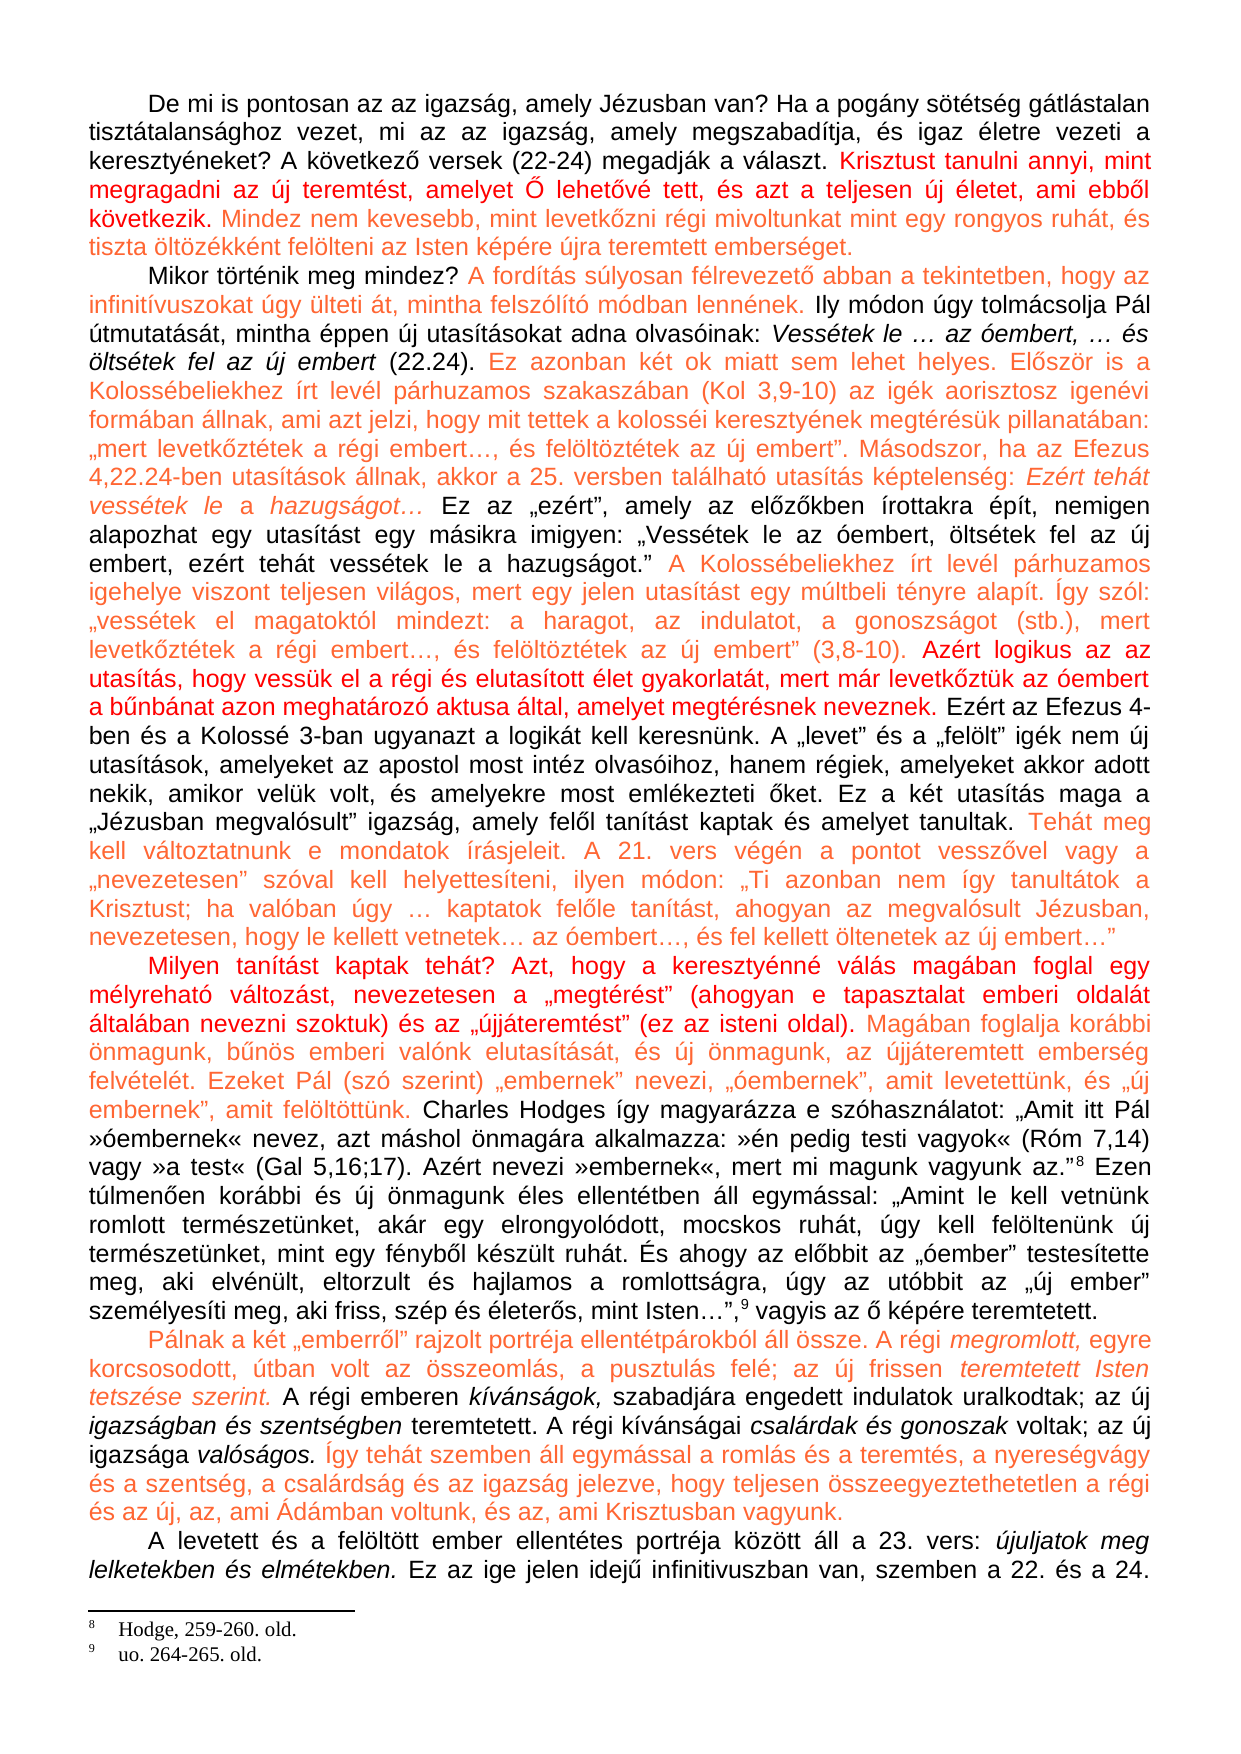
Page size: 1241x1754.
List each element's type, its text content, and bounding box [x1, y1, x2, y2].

text Pálnak a két „emberről” rajzolt portréja ellentétpárokból áll össze. A régi megromlott, egyre korcsosodott, útban volt az összeomlás, a pusztulás felé; az új frissen teremtetett Isten tetszése szerint. A régi emberen kívánságok, szabadjára engedett indulatok uralkodtak; az új igazságban és szentségben teremtetett. A régi kívánságai csalárdak és gonoszak voltak; az új igazsága valóságos. Így tehát szemben áll egymással a romlás és a teremtés, a nyereségvágy és a szentség, a csalárdság és az igazság jelezve, hogy teljesen összeegyeztethetetlen a régi és az új, az, ami Ádámban voltunk, és az, ami Krisztusban vagyunk. [88, 1325, 1152, 1526]
text Hodge, 259-260. old. [88, 1617, 1152, 1641]
text Milyen tanítást kaptak tehát? Azt, hogy a keresztyénné válás magában foglal egy mélyreható változást, nevezetesen a „megtérést” (ahogyan e tapasztalat emberi oldalát általában nevezni szoktuk) és az „újjáteremtést” (ez az isteni oldal). Magában foglalja korábbi önmagunk, bűnös emberi valónk elutasítását, és új önmagunk, az újjáteremtett emberség felvételét. Ezeket Pál (szó szerint) „embernek” nevezi, „óembernek”, amit levetettünk, és „új embernek”, amit felöltöttünk. Charles Hodges így magyarázza e szóhasználatot: „Amit itt Pál »óembernek« nevez, azt máshol önmagára alkalmazza: »én pedig testi vagyok« (Róm 7,14) vagy »a test« (Gal 5,16;17). Azért nevezi »embernek«, mert mi magunk vagyunk az.” Ezen túlmenően korábbi és új önmagunk éles ellentétben áll egymással: „Amint le kell vetnünk romlott természetünket, akár egy elrongyolódott, mocskos ruhát, úgy kell felöltenünk új természetünket, mint egy fényből készült ruhát. És ahogy az előbbit az „óember” testesítette meg, aki elvénült, eltorzult és hajlamos a romlottságra, úgy az utóbbit az „új ember” személyesíti meg, aki friss, szép és életerős, mint Isten…”, vagyis az ő képére teremtetett. [88, 951, 1152, 1325]
text De mi is pontosan az az igazság, amely Jézusban van? Ha a pogány sötétség gátlástalan tisztátalansághoz vezet, mi az az igazság, amely megszabadítja, és igaz életre vezeti a keresztyéneket? A következő versek (22-24) megadják a választ. Krisztust tanulni annyi, mint megragadni az új teremtést, amelyet Ő lehetővé tett, és azt a teljesen új életet, ami ebből következik. Mindez nem kevesebb, mint levetkőzni régi mivoltunkat mint egy rongyos ruhát, és tiszta öltözékként felölteni az Isten képére újra teremtett emberséget. [88, 88, 1152, 261]
text A levetett és a felöltött ember ellentétes portréja között áll a 23. vers: újuljatok meg lelketekben és elmétekben. Ez az ige jelen idejű infinitivuszban van, szemben a 22. és a 24. [88, 1526, 1152, 1583]
text uo. 264-265. old. [88, 1641, 1152, 1665]
text Mikor történik meg mindez? A fordítás súlyosan félrevezető abban a tekintetben, hogy az infinitívuszokat úgy ülteti át, mintha felszólító módban lennének. Ily módon úgy tolmácsolja Pál útmutatását, mintha éppen új utasításokat adna olvasóinak: Vessétek le … az óembert, … és öltsétek fel az új embert (22.24). Ez azonban két ok miatt sem lehet helyes. Először is a Kolossébeliekhez írt levél párhuzamos szakaszában (Kol 3,9-10) az igék aorisztosz igenévi formában állnak, ami azt jelzi, hogy mit tettek a kolosséi keresztyének megtérésük pillanatában: „mert levetkőztétek a régi embert…, és felöltöztétek az új embert”. Másodszor, ha az Efezus 4,22.24-ben utasítások állnak, akkor a 25. versben található utasítás képtelenség: Ezért tehát vessétek le a hazugságot… Ez az „ezért”, amely az előzőkben írottakra épít, nemigen alapozhat egy utasítást egy másikra imigyen: „Vessétek le az óembert, öltsétek fel az új embert, ezért tehát vessétek le a hazugságot.” A Kolossébeliekhez írt levél párhuzamos igehelye viszont teljesen világos, mert egy jelen utasítást egy múltbeli tényre alapít. Így szól: „vessétek el magatoktól mindezt: a haragot, az indulatot, a gonoszságot (stb.), mert levetkőztétek a régi embert…, és felöltöztétek az új embert” (3,8-10). Azért logikus az az utasítás, hogy vessük el a régi és elutasított élet gyakorlatát, mert már levetkőztük az óembert a bűnbánat azon meghatározó aktusa által, amelyet megtérésnek neveznek. Ezért az Efezus 4-ben és a Kolossé 3-ban ugyanazt a logikát kell keresnünk. A „levet” és a „felölt” igék nem új utasítások, amelyeket az apostol most intéz olvasóihoz, hanem régiek, amelyeket akkor adott nekik, amikor velük volt, és amelyekre most emlékezteti őket. Ez a két utasítás maga a „Jézusban megvalósult” igazság, amely felől tanítást kaptak és amelyet tanultak. Tehát meg kell változtatnunk e mondatok írásjeleit. A 21. vers végén a pontot vesszővel vagy a „nevezetesen” szóval kell helyettesíteni, ilyen módon: „Ti azonban nem így tanultátok a Krisztust; ha valóban úgy … kaptatok felőle tanítást, ahogyan az megvalósult Jézusban, nevezetesen, hogy le kellett vetnetek… az óembert…, és fel kellett öltenetek az új embert…” [88, 261, 1152, 951]
